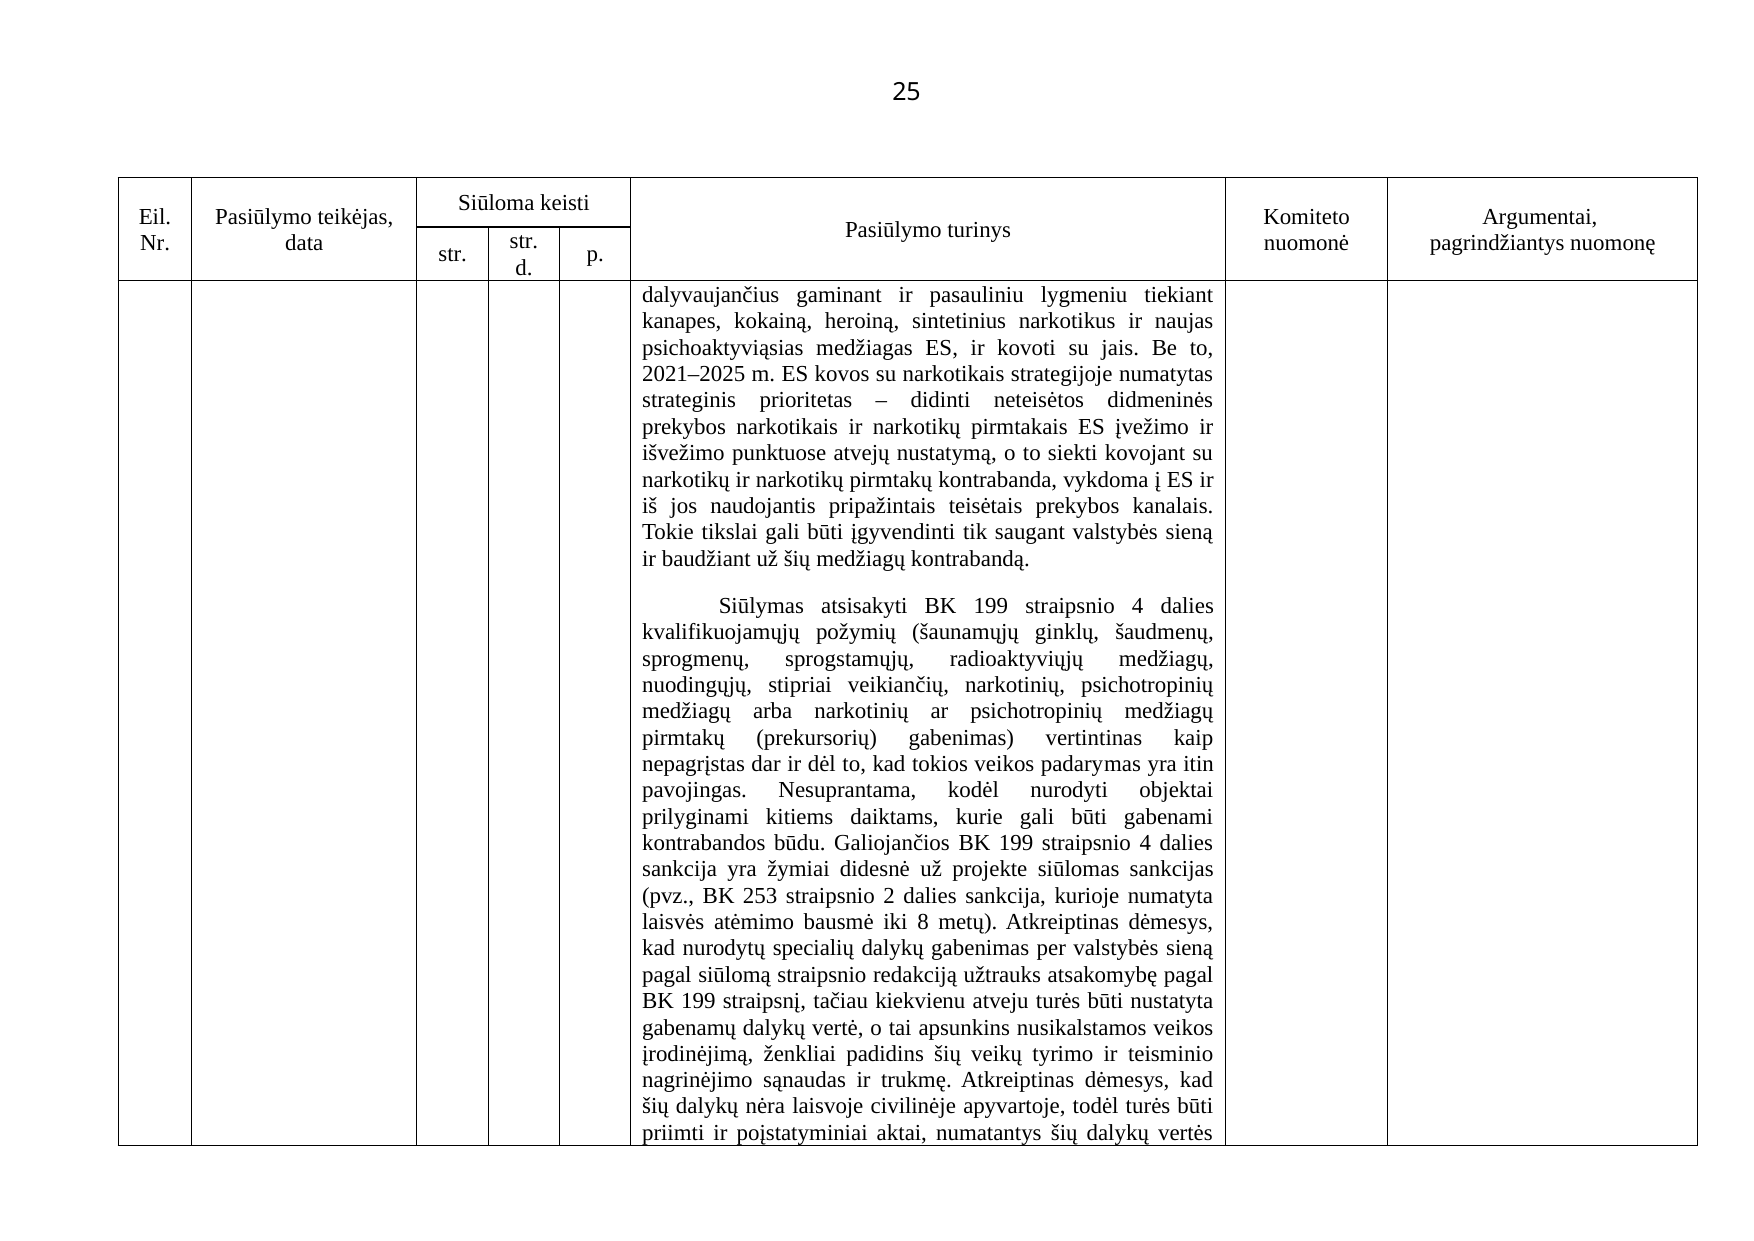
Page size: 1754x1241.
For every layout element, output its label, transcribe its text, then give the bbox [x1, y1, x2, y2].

table_header Eil. Nr. [119, 178, 191, 280]
table_cell [192, 281, 416, 1145]
table_header Argumentai, pagrindžiantys nuomonę [1388, 178, 1697, 280]
table_cell [417, 281, 488, 1145]
table_cell str. [417, 228, 488, 280]
table_header Komiteto nuomonė [1226, 178, 1387, 280]
table_cell p. [560, 228, 630, 280]
table_cell [489, 281, 559, 1145]
table_header Siūloma keisti [417, 178, 630, 226]
table_cell [560, 281, 630, 1145]
table_cell dalyvaujančius gaminant ir pasauliniu lygmeniu tiekiant kanapes, kokainą, heroiną, sintetinius narkotikus ir naujas psichoaktyviąsias medžiagas ES, ir kovoti su jais. Be to, 2021–2025 m. ES kovos su narkotikais strategijoje numatytas strateginis prioritetas – didinti neteisėtos didmeninės prekybos narkotikais ir narkotikų pirmtakais ES įvežimo ir išvežimo punktuose atvejų nustatymą, o to siekti kovojant su narkotikų ir narkotikų pirmtakų kontrabanda, vykdoma į ES ir iš jos naudojantis pripažintais teisėtais prekybos kanalais. Tokie tikslai gali būti įgyvendinti tik saugant valstybės sieną ir baudžiant už šių medžiagų kontrabandą. Siūlymas atsisakyti BK 199 straipsnio 4 dalies kvalifikuojamųjų požymių (šaunamųjų ginklų, šaudmenų, sprogmenų, sprogstamųjų, radioaktyviųjų medžiagų, nuodingųjų, stipriai veikiančių, narkotinių, psichotropinių medžiagų arba narkotinių ar psichotropinių medžiagų pirmtakų (prekursorių) gabenimas) vertintinas kaip nepagrįstas dar ir dėl to, kad tokios veikos padarymas yra itin pavojingas. Nesuprantama, kodėl nurodyti objektai prilyginami kitiems daiktams, kurie gali būti gabenami kontrabandos būdu. Galiojančios BK 199 straipsnio 4 dalies sankcija yra žymiai didesnė už projekte siūlomas sankcijas (pvz., BK 253 straipsnio 2 dalies sankcija, kurioje numatyta laisvės atėmimo bausmė iki 8 metų). Atkreiptinas dėmesys, kad nurodytų specialių dalykų gabenimas per valstybės sieną pagal siūlomą straipsnio redakciją užtrauks atsakomybę pagal BK 199 straipsnį, tačiau kiekvienu atveju turės būti nustatyta gabenamų dalykų vertė, o tai apsunkins nusikalstamos veikos įrodinėjimą, ženkliai padidins šių veikų tyrimo ir teisminio nagrinėjimo sąnaudas ir trukmę. Atkreiptinas dėmesys, kad šių dalykų nėra laisvoje civilinėje apyvartoje, todėl turės būti priimti ir poįstatyminiai aktai, numatantys šių dalykų vertės [631, 281, 1225, 1145]
table_cell [1388, 281, 1697, 1145]
table_header Pasiūlymo teikėjas, data [192, 178, 416, 280]
table_cell [119, 281, 191, 1145]
table_cell [1226, 281, 1387, 1145]
table_header Pasiūlymo turinys [631, 178, 1225, 280]
table_cell str. d. [489, 228, 559, 280]
